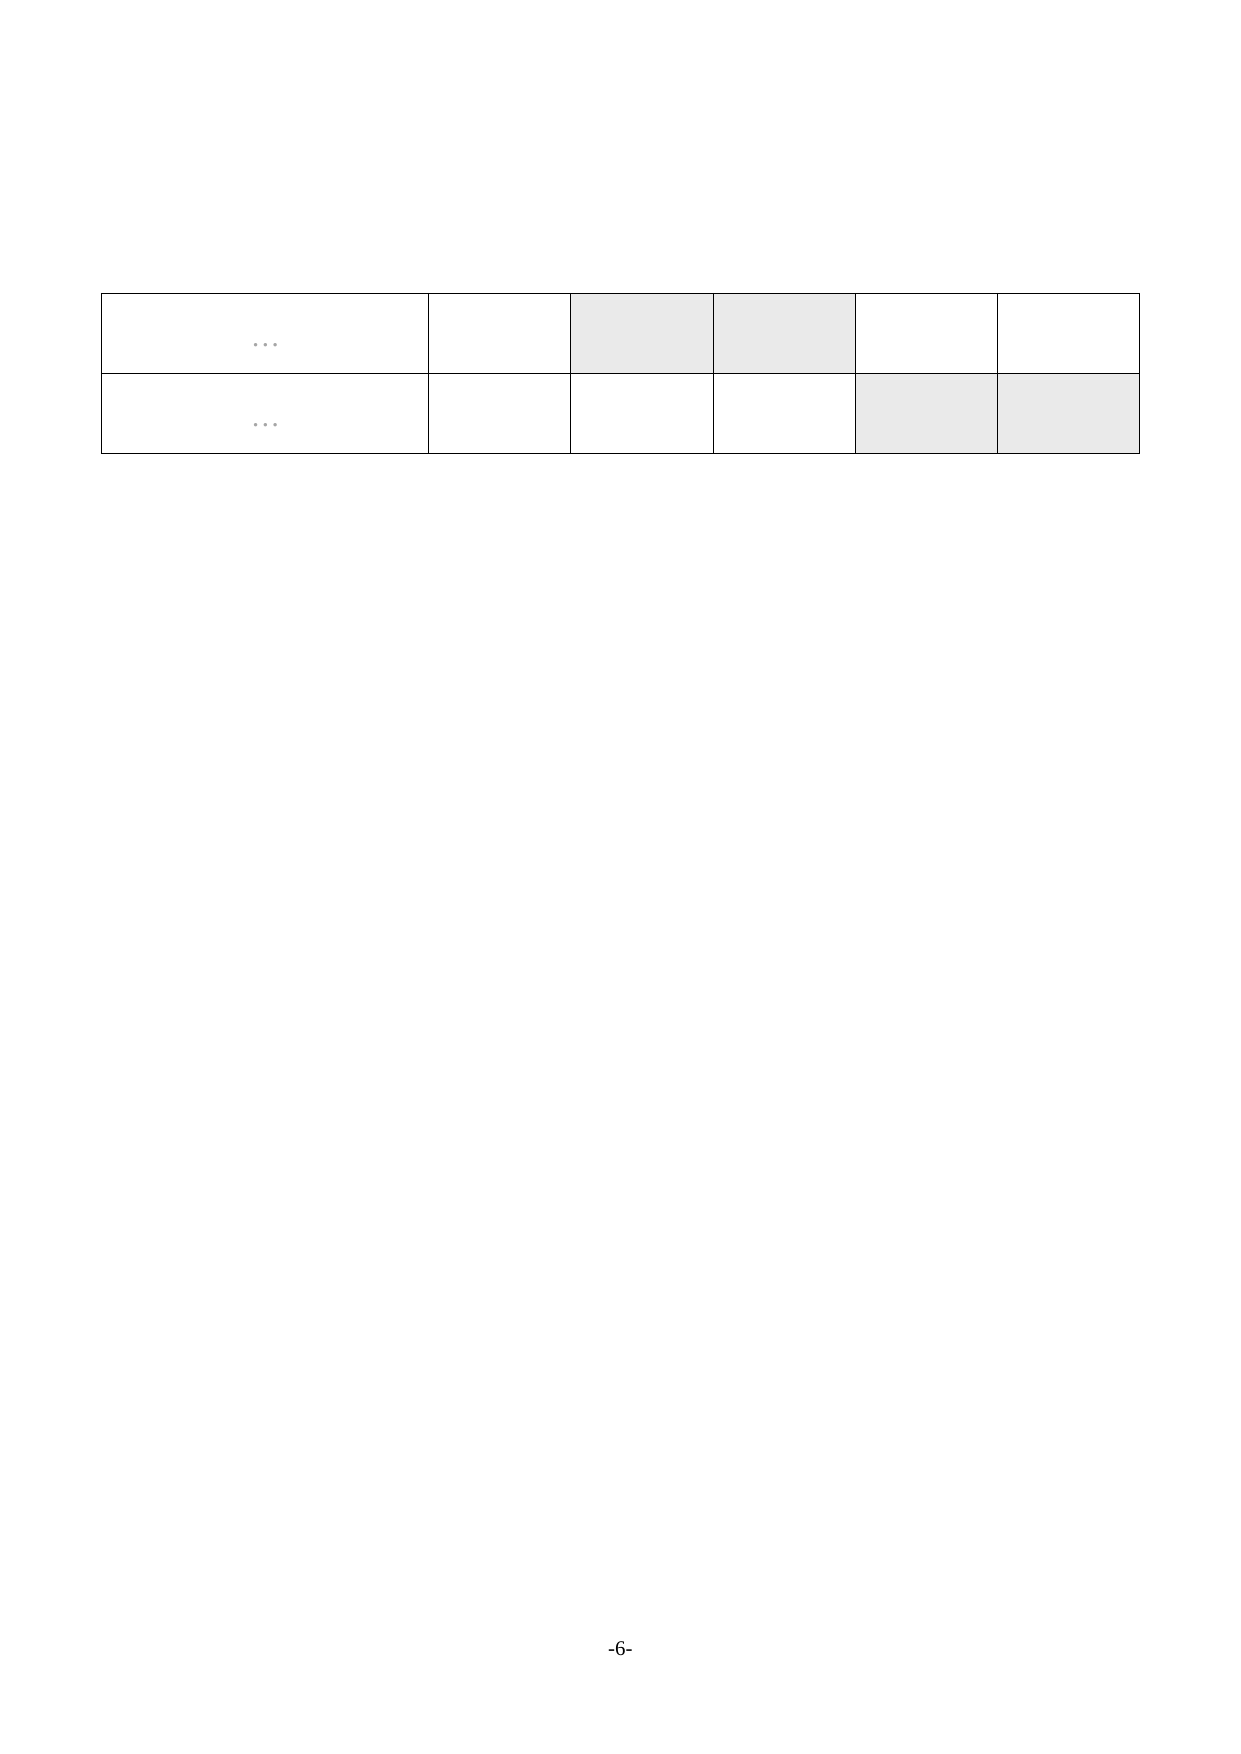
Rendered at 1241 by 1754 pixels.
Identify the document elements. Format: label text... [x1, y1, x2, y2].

table_cell [714, 374, 855, 453]
table_cell [571, 374, 713, 453]
table_cell [856, 374, 997, 453]
table_cell [429, 294, 570, 373]
table_cell … [102, 294, 428, 373]
table_cell [429, 374, 570, 453]
table_cell [856, 294, 997, 373]
table_cell … [102, 374, 428, 453]
table_cell [714, 294, 855, 373]
table_cell [998, 294, 1139, 373]
table_cell [998, 374, 1139, 453]
table_cell [571, 294, 713, 373]
